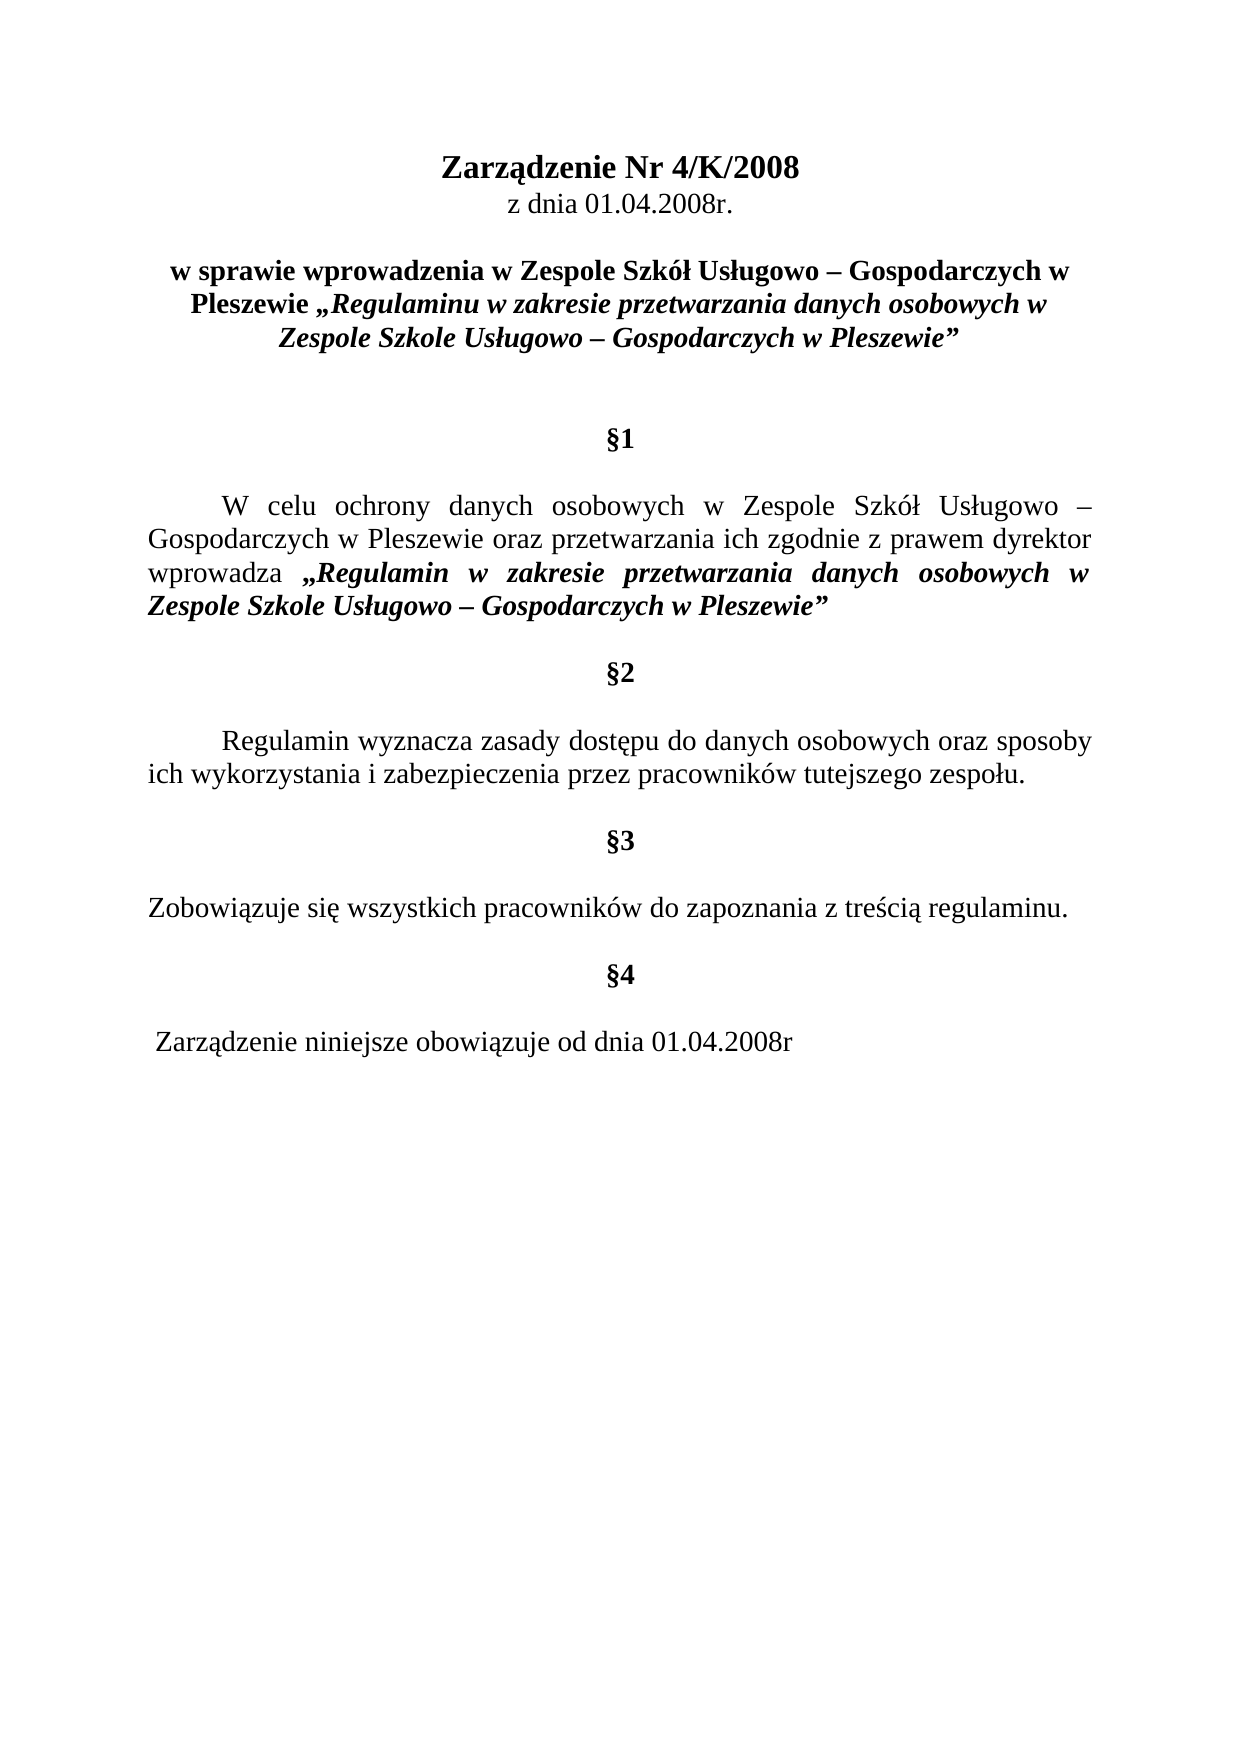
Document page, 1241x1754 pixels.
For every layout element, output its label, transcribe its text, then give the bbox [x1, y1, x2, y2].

text §1 [148, 421, 1092, 454]
text W celu ochrony danych osobowych w Zespole Szkół Usługowo – Gospodarczych w Pleszewie oraz przetwarzania ich zgodnie z prawem dyrektor wprowadza „Regulamin w zakresie przetwarzania danych osobowych w Zespole Szkole Usługowo – Gospodarczych w Pleszewie” [148, 488, 1092, 622]
text §4 [148, 957, 1092, 991]
text Zobowiązuje się wszystkich pracowników do zapoznania z treścią regulaminu. [148, 890, 1092, 924]
text Zarządzenie Nr 4/K/2008 [148, 148, 1092, 186]
text z dnia 01.04.2008r. [148, 186, 1092, 219]
text w sprawie wprowadzenia w Zespole Szkół Usługowo – Gospodarczych w Pleszewie „Regulaminu w zakresie przetwarzania danych osobowych w Zespole Szkole Usługowo – Gospodarczych w Pleszewie” [148, 253, 1092, 354]
text Zarządzenie niniejsze obowiązuje od dnia 01.04.2008r [148, 1024, 1092, 1058]
text §2 [148, 656, 1092, 689]
text §3 [148, 823, 1092, 857]
text Regulamin wyznacza zasady dostępu do danych osobowych oraz sposoby ich wykorzystania i zabezpieczenia przez pracowników tutejszego zespołu. [148, 723, 1092, 790]
